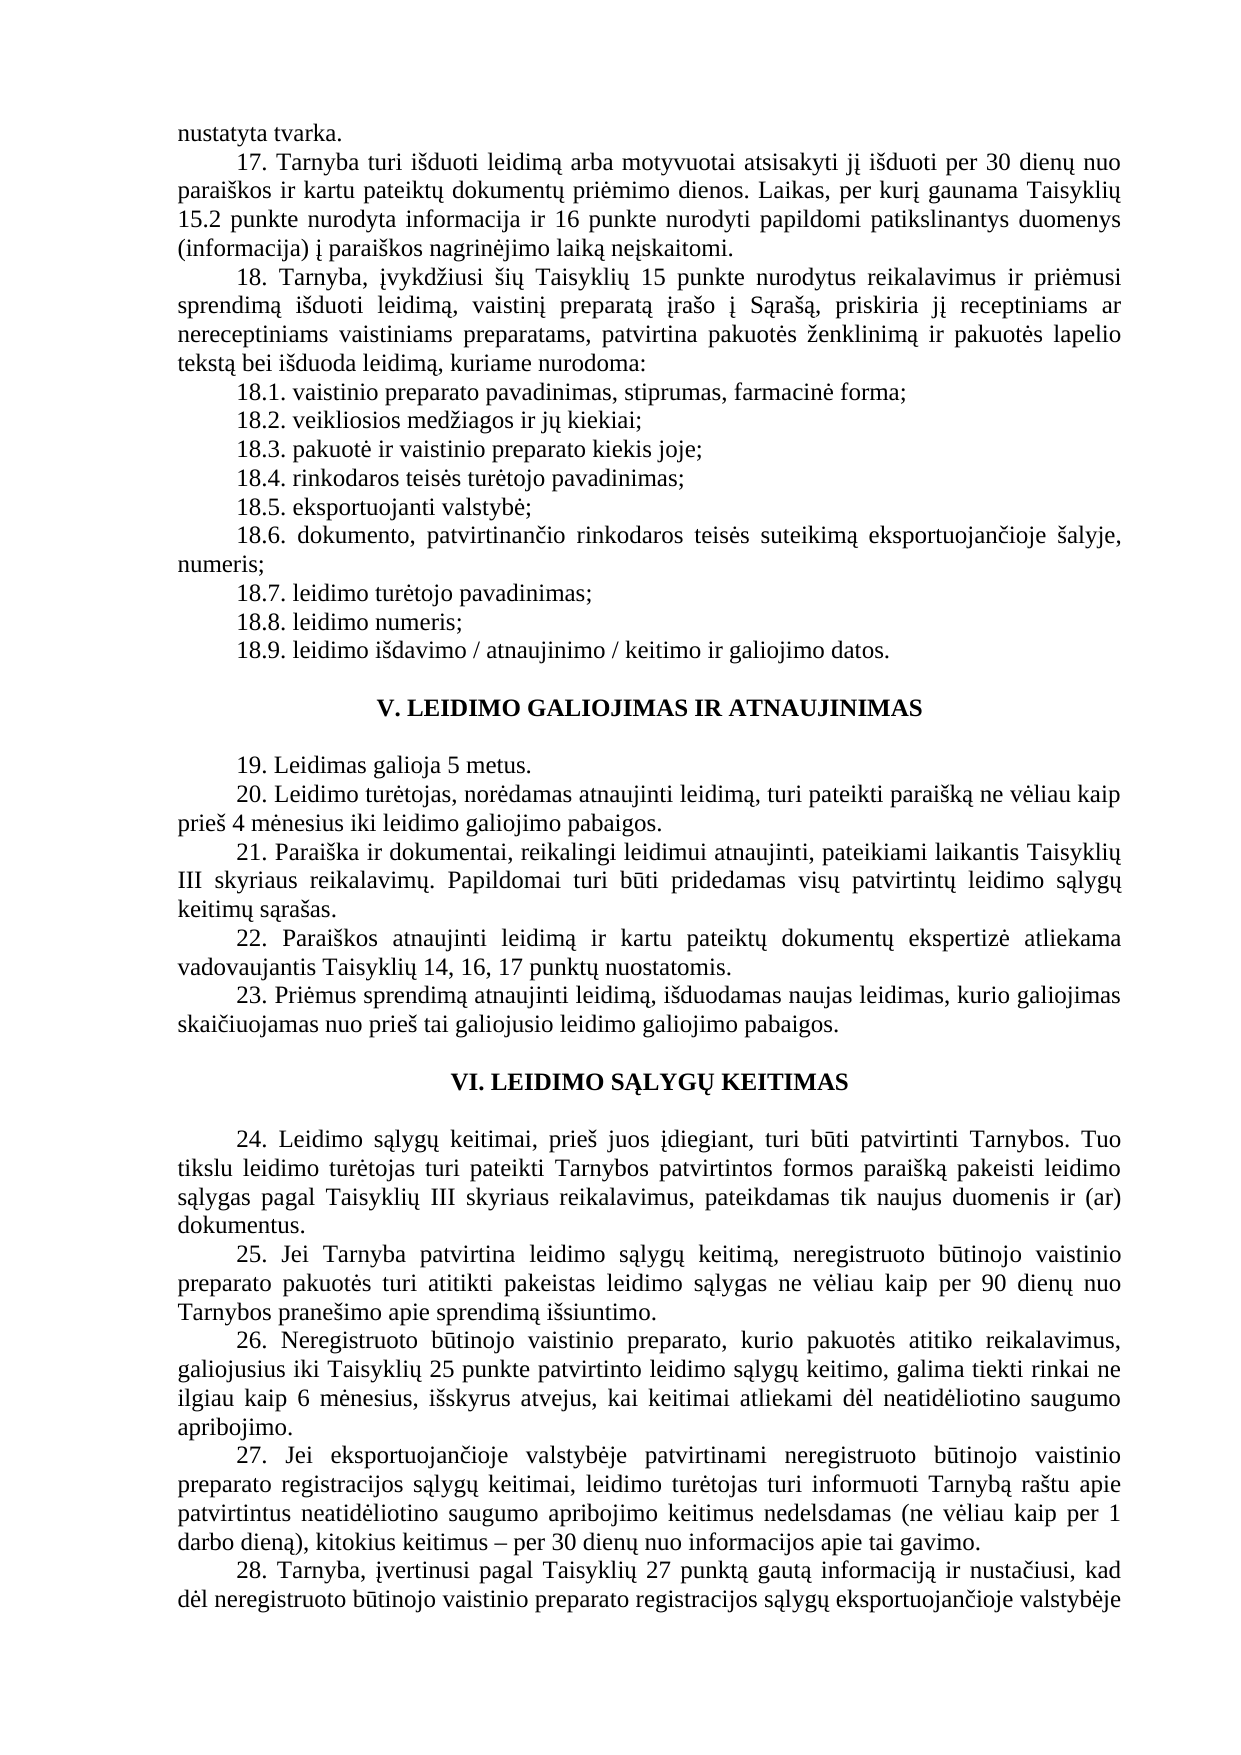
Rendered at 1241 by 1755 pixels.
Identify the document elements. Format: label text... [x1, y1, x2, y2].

text 18. Tarnyba, įvykdžiusi šių Taisyklių 15 punkte nurodytus reikalavimus ir priėmusi sprendimą išduoti leidimą, vaistinį preparatą įrašo į Sąrašą, priskiria jį receptiniams ar nereceptiniams vaistiniams preparatams, patvirtina pakuotės ženklinimą ir pakuotės lapelio tekstą bei išduoda leidimą, kuriame nurodoma: [177, 262, 1122, 377]
text 28. Tarnyba, įvertinusi pagal Taisyklių 27 punktą gautą informaciją ir nustačiusi, kad dėl neregistruoto būtinojo vaistinio preparato registracijos sąlygų eksportuojančioje valstybėje [177, 1556, 1122, 1613]
text 18.3. pakuotė ir vaistinio preparato kiekis joje; [177, 434, 1122, 463]
text 18.7. leidimo turėtojo pavadinimas; [177, 578, 1122, 607]
text nustatyta tvarka. [177, 118, 1122, 147]
text 19. Leidimas galioja 5 metus. [177, 751, 1122, 779]
text 18.6. dokumento, patvirtinančio rinkodaros teisės suteikimą eksportuojančioje šalyje, numeris; [177, 521, 1122, 578]
text V. LEIDIMO GALIOJIMAS IR ATNAUJINIMAS [177, 693, 1122, 722]
text 18.9. leidimo išdavimo / atnaujinimo / keitimo ir galiojimo datos. [177, 636, 1122, 664]
text 17. Tarnyba turi išduoti leidimą arba motyvuotai atsisakyti jį išduoti per 30 dienų nuo paraiškos ir kartu pateiktų dokumentų priėmimo dienos. Laikas, per kurį gaunama Taisyklių 15.2 punkte nurodyta informacija ir 16 punkte nurodyti papildomi patikslinantys duomenys (informacija) į paraiškos nagrinėjimo laiką neįskaitomi. [177, 147, 1122, 262]
text 26. Neregistruoto būtinojo vaistinio preparato, kurio pakuotės atitiko reikalavimus, galiojusius iki Taisyklių 25 punkte patvirtinto leidimo sąlygų keitimo, galima tiekti rinkai ne ilgiau kaip 6 mėnesius, išskyrus atvejus, kai keitimai atliekami dėl neatidėliotino saugumo apribojimo. [177, 1326, 1122, 1441]
text 18.5. eksportuojanti valstybė; [177, 492, 1122, 521]
text 18.4. rinkodaros teisės turėtojo pavadinimas; [177, 463, 1122, 492]
text 22. Paraiškos atnaujinti leidimą ir kartu pateiktų dokumentų ekspertizė atliekama vadovaujantis Taisyklių 14, 16, 17 punktų nuostatomis. [177, 923, 1122, 981]
text VI. LEIDIMO SĄLYGŲ KEITIMAS [177, 1067, 1122, 1096]
text 18.2. veikliosios medžiagos ir jų kiekiai; [177, 406, 1122, 434]
text 18.8. leidimo numeris; [177, 607, 1122, 636]
text 24. Leidimo sąlygų keitimai, prieš juos įdiegiant, turi būti patvirtinti Tarnybos. Tuo tikslu leidimo turėtojas turi pateikti Tarnybos patvirtintos formos paraišką pakeisti leidimo sąlygas pagal Taisyklių III skyriaus reikalavimus, pateikdamas tik naujus duomenis ir (ar) dokumentus. [177, 1124, 1122, 1239]
text 21. Paraiška ir dokumentai, reikalingi leidimui atnaujinti, pateikiami laikantis Taisyklių III skyriaus reikalavimų. Papildomai turi būti pridedamas visų patvirtintų leidimo sąlygų keitimų sąrašas. [177, 837, 1122, 923]
text 20. Leidimo turėtojas, norėdamas atnaujinti leidimą, turi pateikti paraišką ne vėliau kaip prieš 4 mėnesius iki leidimo galiojimo pabaigos. [177, 779, 1122, 837]
text 23. Priėmus sprendimą atnaujinti leidimą, išduodamas naujas leidimas, kurio galiojimas skaičiuojamas nuo prieš tai galiojusio leidimo galiojimo pabaigos. [177, 981, 1122, 1038]
text 18.1. vaistinio preparato pavadinimas, stiprumas, farmacinė forma; [177, 377, 1122, 406]
text 25. Jei Tarnyba patvirtina leidimo sąlygų keitimą, neregistruoto būtinojo vaistinio preparato pakuotės turi atitikti pakeistas leidimo sąlygas ne vėliau kaip per 90 dienų nuo Tarnybos pranešimo apie sprendimą išsiuntimo. [177, 1239, 1122, 1326]
text 27. Jei eksportuojančioje valstybėje patvirtinami neregistruoto būtinojo vaistinio preparato registracijos sąlygų keitimai, leidimo turėtojas turi informuoti Tarnybą raštu apie patvirtintus neatidėliotino saugumo apribojimo keitimus nedelsdamas (ne vėliau kaip per 1 darbo dieną), kitokius keitimus – per 30 dienų nuo informacijos apie tai gavimo. [177, 1441, 1122, 1556]
